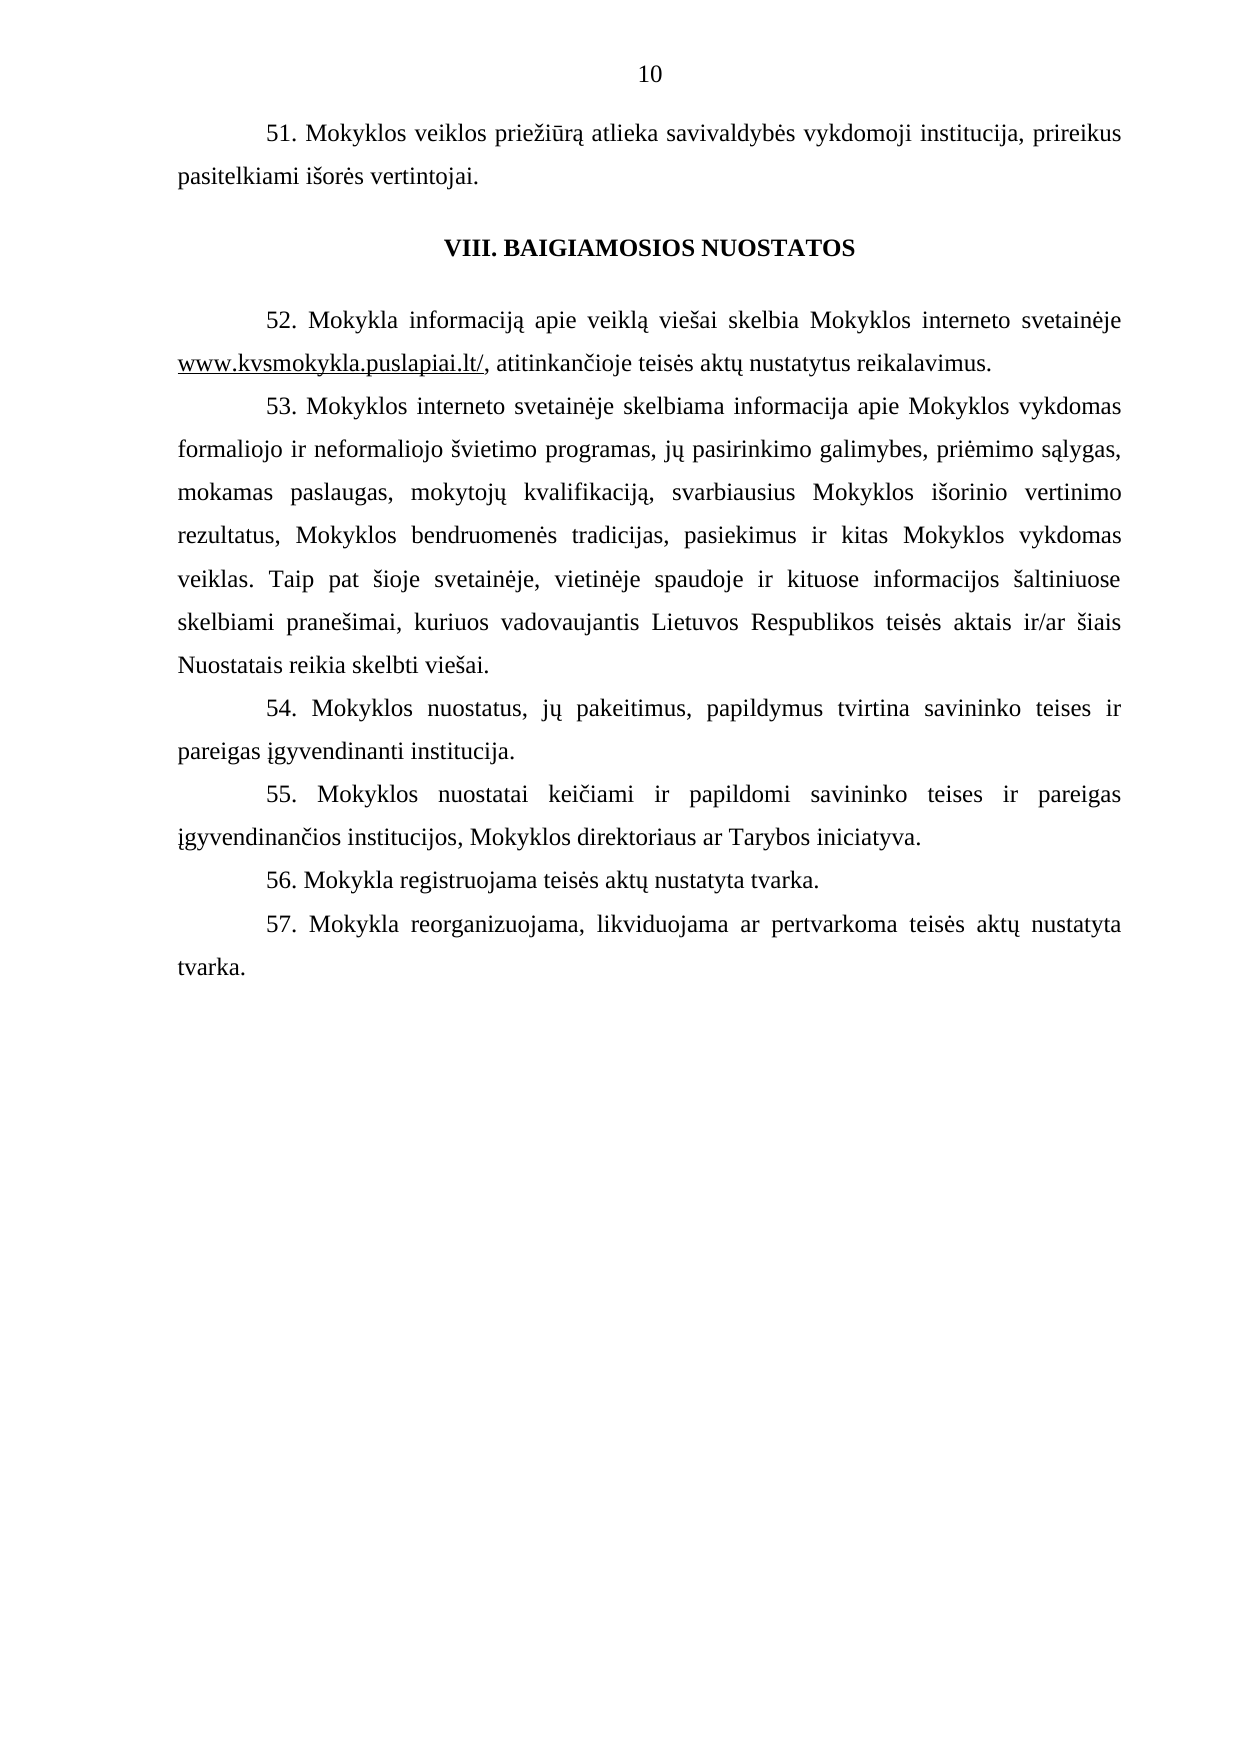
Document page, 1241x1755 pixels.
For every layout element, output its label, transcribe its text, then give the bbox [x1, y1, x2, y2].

text 51. Mokyklos veiklos priežiūrą atlieka savivaldybės vykdomoji institucija, prireikus pasitelkiami išorės vertintojai. [177, 118, 1122, 190]
text 52. Mokykla informaciją apie veiklą viešai skelbia Mokyklos interneto svetainėje www.kvsmokykla.puslapiai.lt/, atitinkančioje teisės aktų nustatytus reikalavimus. [177, 305, 1122, 377]
text 55. Mokyklos nuostatai keičiami ir papildomi savininko teises ir pareigas įgyvendinančios institucijos, Mokyklos direktoriaus ar Tarybos iniciatyva. [177, 779, 1122, 851]
text VIII. BAIGIAMOSIOS NUOSTATOS [177, 233, 1122, 262]
text 56. Mokykla registruojama teisės aktų nustatyta tvarka. [177, 866, 1122, 894]
text 54. Mokyklos nuostatus, jų pakeitimus, papildymus tvirtina savininko teises ir pareigas įgyvendinanti institucija. [177, 693, 1122, 765]
text 53. Mokyklos interneto svetainėje skelbiama informacija apie Mokyklos vykdomas formaliojo ir neformaliojo švietimo programas, jų pasirinkimo galimybes, priėmimo sąlygas, mokamas paslaugas, mokytojų kvalifikaciją, svarbiausius Mokyklos išorinio vertinimo rezultatus, Mokyklos bendruomenės tradicijas, pasiekimus ir kitas Mokyklos vykdomas veiklas. Taip pat šioje svetainėje, vietinėje spaudoje ir kituose informacijos šaltiniuose skelbiami pranešimai, kuriuos vadovaujantis Lietuvos Respublikos teisės aktais ir/ar šiais Nuostatais reikia skelbti viešai. [177, 391, 1122, 679]
text 57. Mokykla reorganizuojama, likviduojama ar pertvarkoma teisės aktų nustatyta tvarka. [177, 909, 1122, 981]
